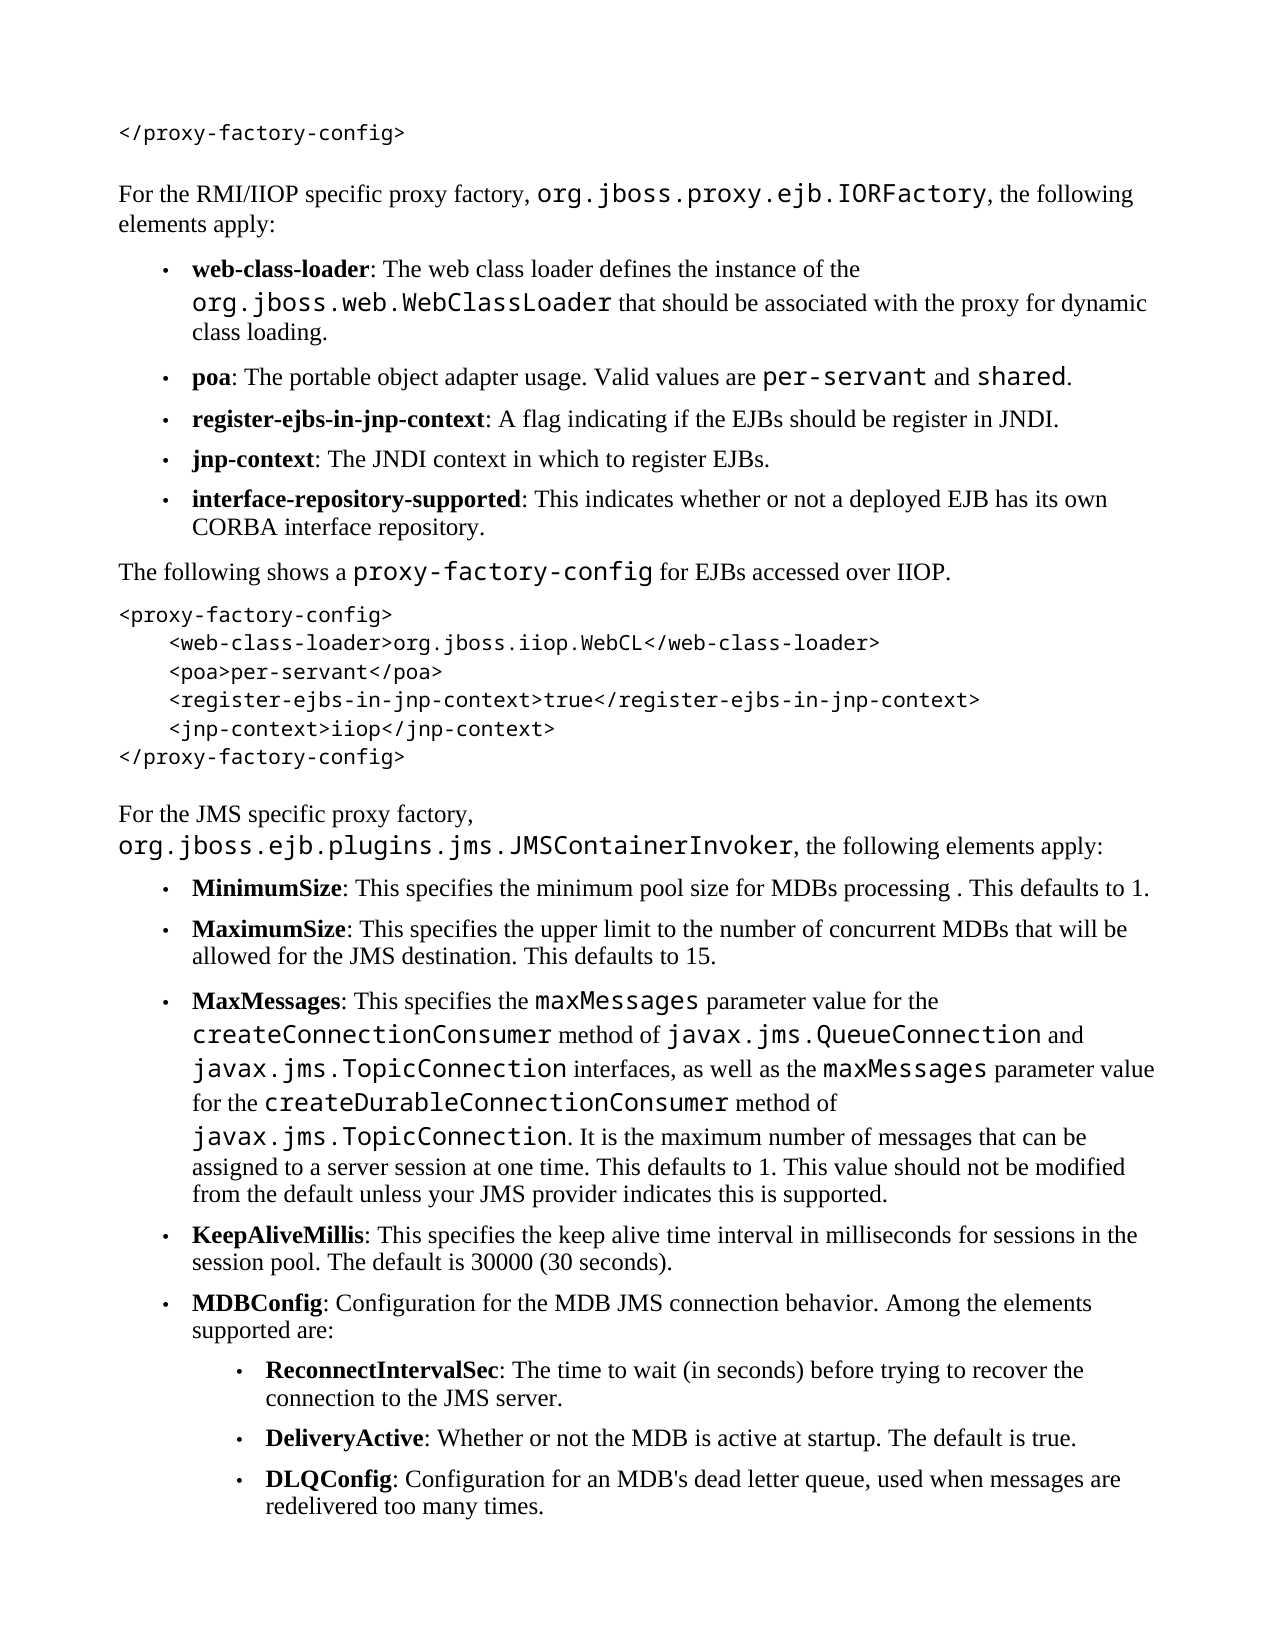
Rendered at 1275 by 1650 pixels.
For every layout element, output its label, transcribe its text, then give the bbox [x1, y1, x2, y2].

list MinimumSize: This specifies the minimum pool size for MDBs processing . This defaults to 1. [162, 874, 1157, 902]
list MaximumSize: This specifies the upper limit to the number of concurrent MDBs that will be allowed for the JMS destination. This defaults to 15. [162, 915, 1157, 970]
list register-ejbs-in-jnp-context: A flag indicating if the EJBs should be register in JNDI. [162, 405, 1157, 433]
text For the RMI/IIOP specific proxy factory, org.jboss.proxy.ejb.IORFactory, the following elements apply: [118, 176, 1157, 238]
list MaxMessages: This specifies the maxMessages parameter value for the createConnectionConsumer method of javax.jms.QueueConnection and javax.jms.TopicConnection interfaces, as well as the maxMessages parameter value for the createDurableConnectionConsumer method of javax.jms.TopicConnection. It is the maximum number of messages that can be assigned to a server session at one time. This defaults to 1. This value should not be modified from the default unless your JMS provider indicates this is supported. [162, 983, 1157, 1208]
list ReconnectIntervalSec: The time to wait (in seconds) before trying to recover the connection to the JMS server. [236, 1357, 1157, 1412]
text </proxy-factory-config> [118, 118, 1157, 147]
text For the JMS specific proxy factory, org.jboss.ejb.plugins.jms.JMSContainerInvoker, the following elements apply: [118, 800, 1157, 862]
list KeepAliveMillis: This specifies the keep alive time interval in milliseconds for sessions in the session pool. The default is 30000 (30 seconds). [162, 1221, 1157, 1276]
text <jnp-context>iiop</jnp-context> [118, 714, 1157, 742]
text <poa>per-servant</poa> [118, 657, 1157, 685]
text The following shows a proxy-factory-config for EJBs accessed over IIOP. [118, 553, 1157, 588]
list interface-repository-supported: This indicates whether or not a deployed EJB has its own CORBA interface repository. [162, 486, 1157, 541]
list web-class-loader: The web class loader defines the instance of the org.jboss.web.WebClassLoader that should be associated with the proxy for dynamic class loading. [162, 250, 1157, 346]
text <proxy-factory-config> [118, 600, 1157, 628]
text <web-class-loader>org.jboss.iiop.WebCL</web-class-loader> [118, 628, 1157, 657]
list DLQConfig: Configuration for an MDB's dead letter queue, used when messages are redelivered too many times. [236, 1465, 1157, 1520]
list jnp-context: The JNDI context in which to register EJBs. [162, 445, 1157, 473]
text <register-ejbs-in-jnp-context>true</register-ejbs-in-jnp-context> [118, 685, 1157, 714]
list DeliveryActive: Whether or not the MDB is active at startup. The default is true. [236, 1424, 1157, 1452]
list MDBConfig: Configuration for the MDB JMS connection behavior. Among the elements supported are: [162, 1289, 1157, 1344]
list poa: The portable object adapter usage. Valid values are per-servant and shared. [162, 359, 1157, 393]
text </proxy-factory-config> [118, 742, 1157, 771]
